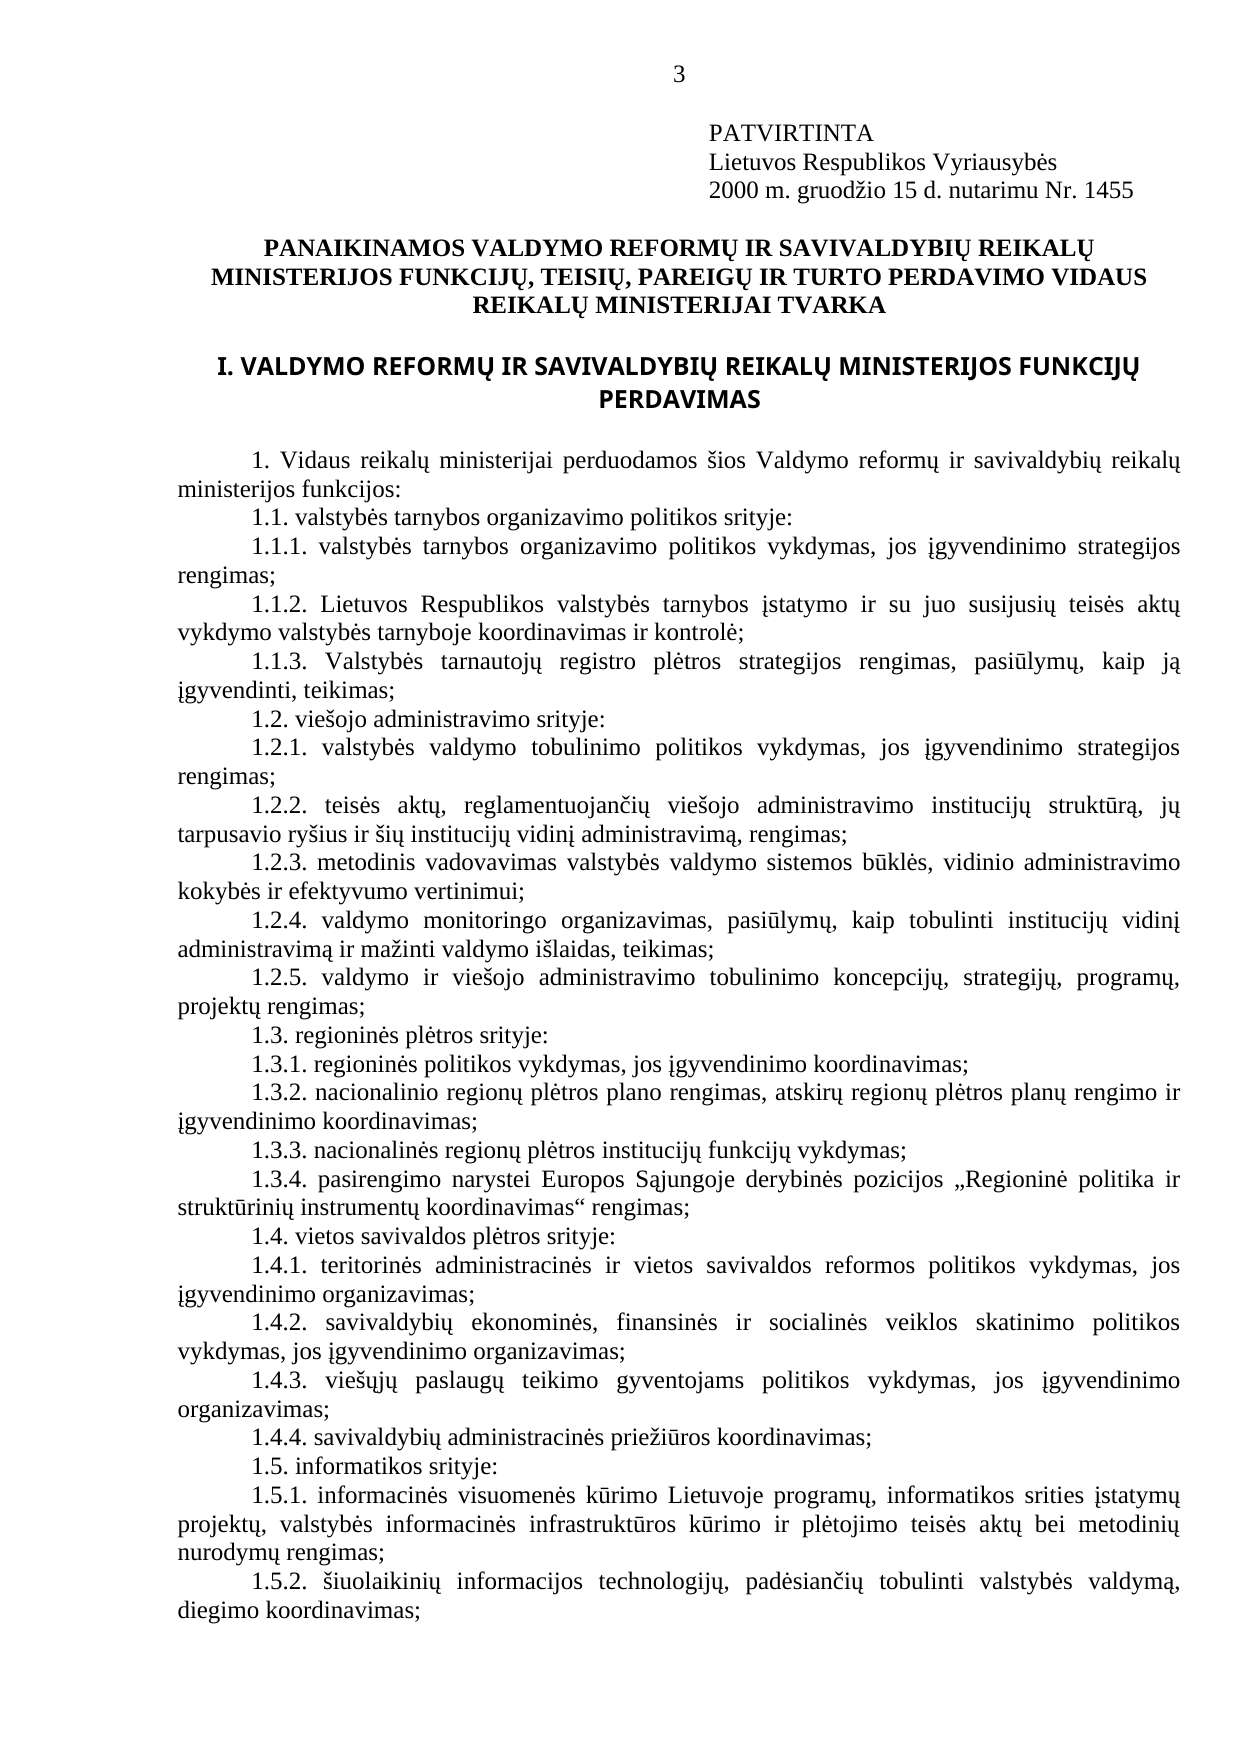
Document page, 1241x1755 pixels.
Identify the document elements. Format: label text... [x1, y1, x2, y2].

text 1.2.1. valstybės valdymo tobulinimo politikos vykdymas, jos įgyvendinimo strategijos rengimas; [177, 732, 1181, 790]
text 1.4.4. savivaldybių administracinės priežiūros koordinavimas; [177, 1422, 1181, 1451]
text 1.4. vietos savivaldos plėtros srityje: [177, 1221, 1181, 1250]
text 1.1. valstybės tarnybos organizavimo politikos srityje: [177, 502, 1181, 531]
text 1.4.3. viešųjų paslaugų teikimo gyventojams politikos vykdymas, jos įgyvendinimo organizavimas; [177, 1365, 1181, 1422]
text 1.2.2. teisės aktų, reglamentuojančių viešojo administravimo institucijų struktūrą, jų tarpusavio ryšius ir šių institucijų vidinį administravimą, rengimas; [177, 790, 1181, 847]
text 1.3.3. nacionalinės regionų plėtros institucijų funkcijų vykdymas; [177, 1135, 1181, 1164]
text 1.1.2. Lietuvos Respublikos valstybės tarnybos įstatymo ir su juo susijusių teisės aktų vykdymo valstybės tarnyboje koordinavimas ir kontrolė; [177, 589, 1181, 646]
text Lietuvos Respublikos Vyriausybės [177, 147, 1181, 176]
text 1.4.2. savivaldybių ekonominės, finansinės ir socialinės veiklos skatinimo politikos vykdymas, jos įgyvendinimo organizavimas; [177, 1307, 1181, 1365]
text Patvirtinta [709, 118, 1181, 147]
text 1.3.4. pasirengimo narystei Europos Sąjungoje derybinės pozicijos „Regioninė politika ir struktūrinių instrumentų koordinavimas“ rengimas; [177, 1164, 1181, 1221]
text 1.2. viešojo administravimo srityje: [177, 704, 1181, 732]
text 1.2.3. metodinis vadovavimas valstybės valdymo sistemos būklės, vidinio administravimo kokybės ir efektyvumo vertinimui; [177, 847, 1181, 905]
text 1.5.2. šiuolaikinių informacijos technologijų, padėsiančių tobulinti valstybės valdymą, diegimo koordinavimas; [177, 1566, 1181, 1624]
text 1.3.1. regioninės politikos vykdymas, jos įgyvendinimo koordinavimas; [177, 1049, 1181, 1077]
text 1.1.3. Valstybės tarnautojų registro plėtros strategijos rengimas, pasiūlymų, kaip ją įgyvendinti, teikimas; [177, 646, 1181, 704]
text 1.4.1. teritorinės administracinės ir vietos savivaldos reformos politikos vykdymas, jos įgyvendinimo organizavimas; [177, 1250, 1181, 1307]
text PaNAIKINAMOS Valdymo reformų ir savivaldybių reikalų ministerijos FUNKCIJŲ, TEISIŲ, PAREIGŲ IR TURTO PERDAVIMO VIDAUS REIKALŲ MINISTERIJAI TVARKA [177, 233, 1181, 319]
text 1.2.4. valdymo monitoringo organizavimas, pasiūlymų, kaip tobulinti institucijų vidinį administravimą ir mažinti valdymo išlaidas, teikimas; [177, 905, 1181, 962]
text 1.2.5. valdymo ir viešojo administravimo tobulinimo koncepcijų, strategijų, programų, projektų rengimas; [177, 962, 1181, 1020]
text 1.3.2. nacionalinio regionų plėtros plano rengimas, atskirų regionų plėtros planų rengimo ir įgyvendinimo koordinavimas; [177, 1077, 1181, 1135]
text 2000 m. gruodžio 15 d. nutarimu Nr. 1455 [177, 176, 1181, 204]
text I. VALDYMO REFORMŲ IR SAVIVALDYBIŲ REIKALŲ MINISTERIJOS FUNKCIJŲ PERDAVIMAS [177, 348, 1181, 416]
text 1. Vidaus reikalų ministerijai perduodamos šios Valdymo reformų ir savivaldybių reikalų ministerijos funkcijos: [177, 445, 1181, 502]
text 1.5. informatikos srityje: [177, 1451, 1181, 1480]
text 1.1.1. valstybės tarnybos organizavimo politikos vykdymas, jos įgyvendinimo strategijos rengimas; [177, 531, 1181, 589]
text 1.3. regioninės plėtros srityje: [177, 1020, 1181, 1049]
text 1.5.1. informacinės visuomenės kūrimo Lietuvoje programų, informatikos srities įstatymų projektų, valstybės informacinės infrastruktūros kūrimo ir plėtojimo teisės aktų bei metodinių nurodymų rengimas; [177, 1480, 1181, 1566]
